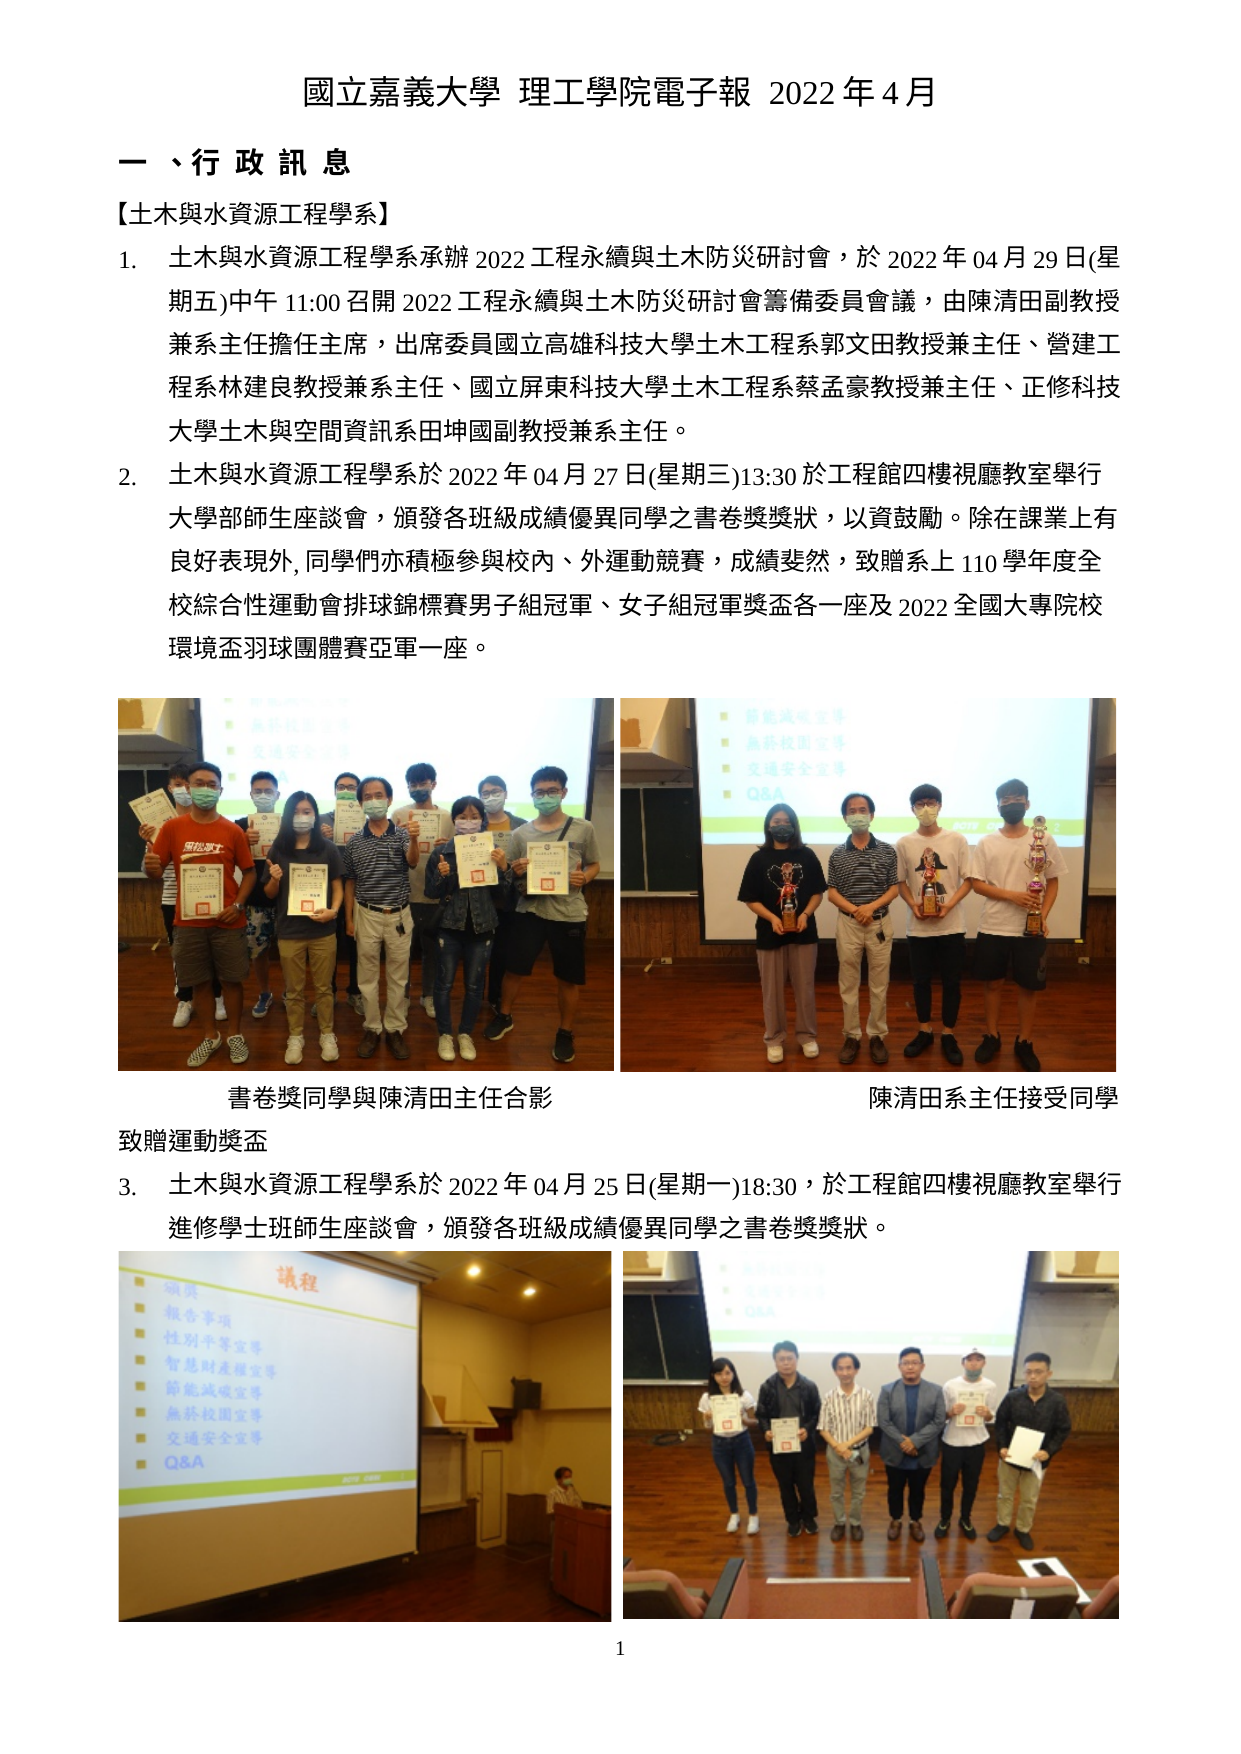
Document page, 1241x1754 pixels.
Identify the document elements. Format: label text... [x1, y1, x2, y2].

list 土木與水資源工程學系於2022年04月25日(星期一)18:30，於工程館四樓視廳教室舉行進修學士班師生座談會，頒發各班級成績優異同學之書卷獎獎狀。 [118, 1165, 1122, 1244]
text 書卷獎同學與陳清田主任合影 陳清田系主任接受同學致贈運動奬盃 [118, 1078, 1122, 1158]
text 國立嘉義大學 理工學院電子報 2022年4月 [118, 66, 1122, 114]
table_header [612, 1252, 623, 1621]
text 一 、行 政 訊 息 [118, 139, 1122, 182]
table_header [623, 1252, 1132, 1621]
list 土木與水資源工程學系於2022年04月27日(星期三)13:30於工程館四樓視廳教室舉行大學部師生座談會，頒發各班級成績優異同學之書卷獎獎狀，以資鼓勵。除在課業上有良好表現外, 同學們亦積極參與校內、外運動競賽，成績斐然，致贈系上110學年度全校綜合性運動會排球錦標賽男子組冠軍、女子組冠軍獎盃各一座及2022全國大專院校環境盃羽球團體賽亞軍一座。 [118, 455, 1122, 665]
list 土木與水資源工程學系承辦2022工程永續與土木防災研討會，於2022年04月29日(星期五)中午11:00召開2022工程永續與土木防災研討會籌備委員會議，由陳清田副教授兼系主任擔任主席，出席委員國立高雄科技大學土木工程系郭文田教授兼主任、營建工程系林建良教授兼系主任、國立屏東科技大學土木工程系蔡孟豪教授兼主任、正修科技大學土木與空間資訊系田坤國副教授兼系主任。 [118, 238, 1122, 448]
text 【土木與水資源工程學系】 [103, 194, 1122, 230]
